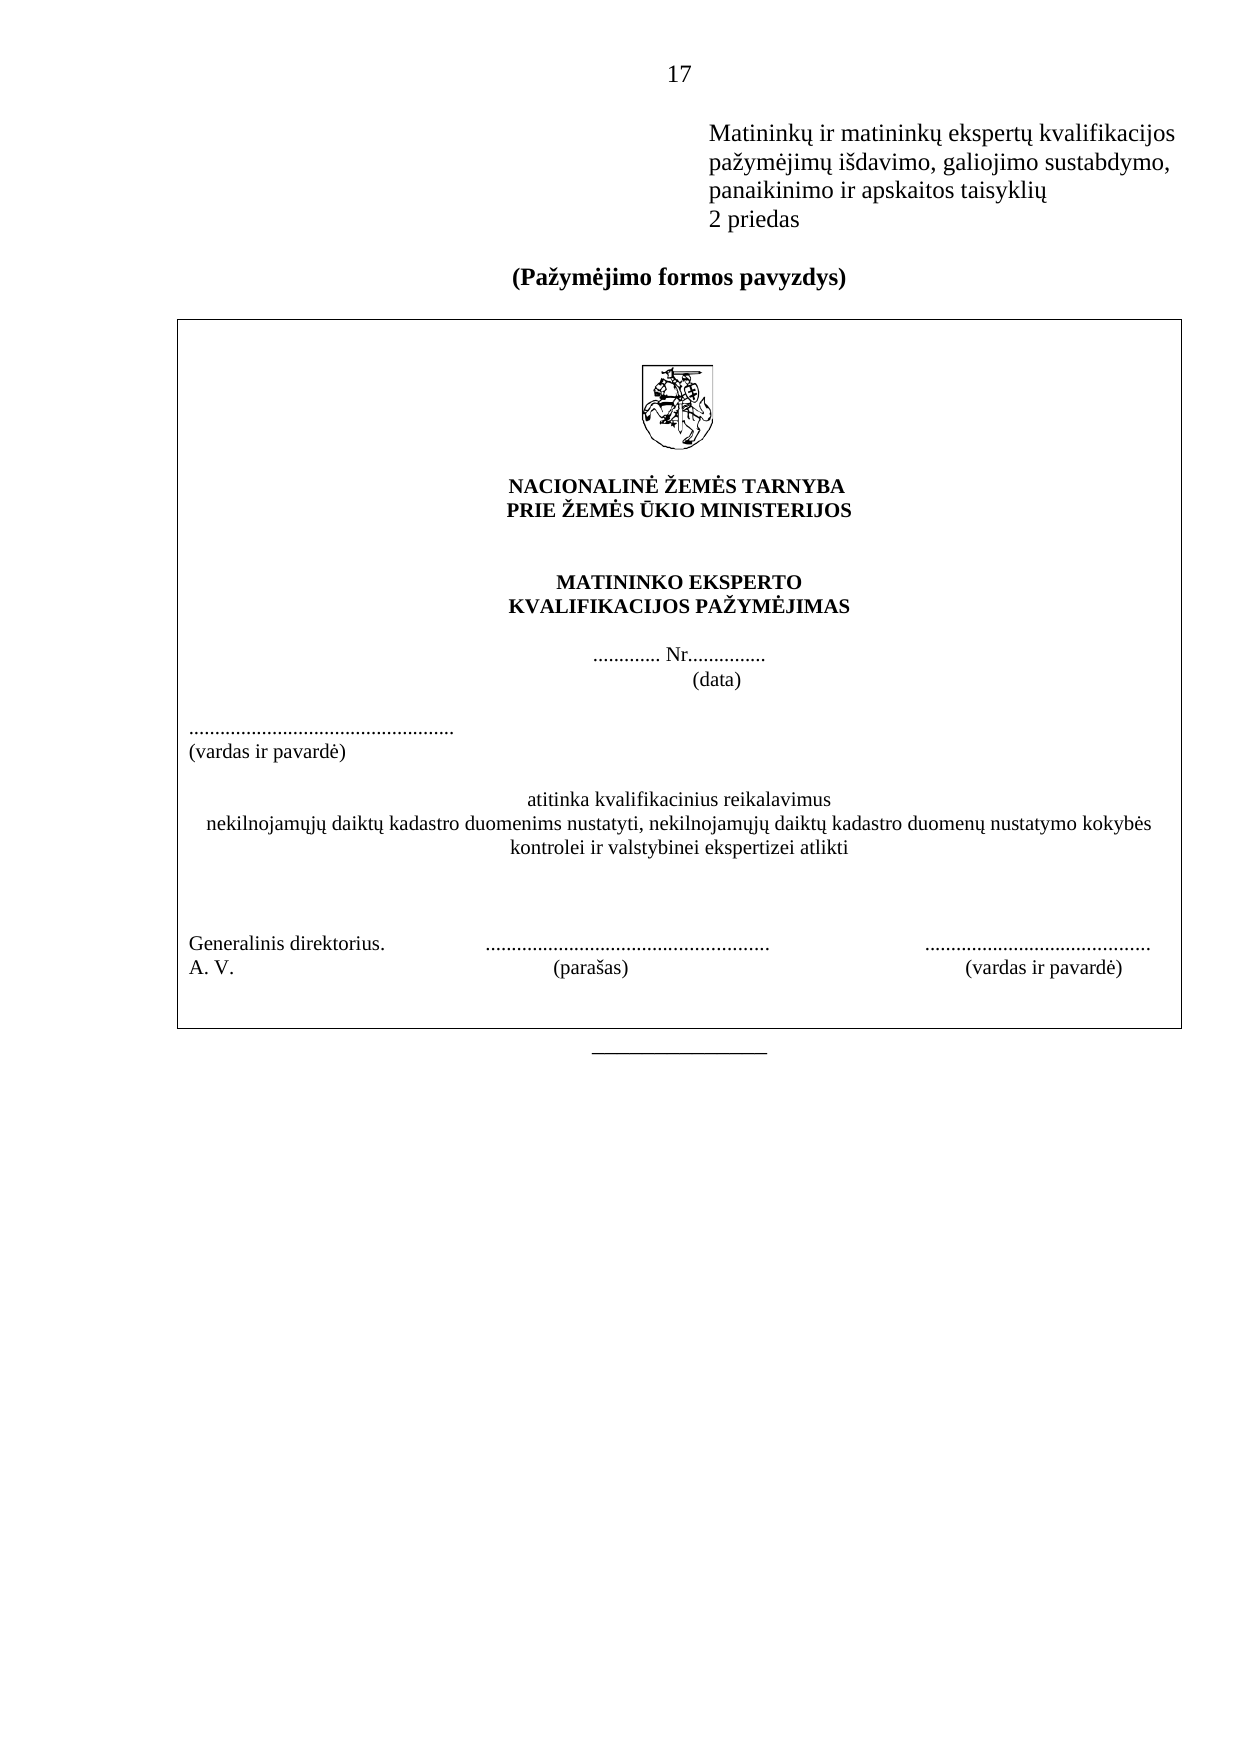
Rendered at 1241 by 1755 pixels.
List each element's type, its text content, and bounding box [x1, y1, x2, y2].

text (Pažymėjimo formos pavyzdys) [177, 262, 1181, 291]
text panaikinimo ir apskaitos taisyklių [177, 176, 1181, 204]
table_header Nacionalinė žemės tarnyba prie Žemės ūkio ministerijos MATININKO EKSPERTO KVALIFIKACIJOS PAŽYMĖJIMAS ............. Nr............... (data) ................................................... (vardas ir pavardė) atitinka kvalifikacinius reikalavimus nekilnojamųjų daiktų kadastro duomenims nustatyti, nekilnojamųjų daiktų kadastro duomenų nustatymo kokybės kontrolei ir valstybinei ekspertizei atlikti Generalinis direktorius. A. V. (parašas) (vardas ir pavardė) [178, 320, 1181, 1027]
text 2 priedas [177, 204, 1181, 233]
text ______________ [177, 1029, 1181, 1057]
text Matininkų ir matininkų ekspertų kvalifikacijos [709, 118, 1181, 147]
text pažymėjimų išdavimo, galiojimo sustabdymo, [177, 147, 1181, 176]
